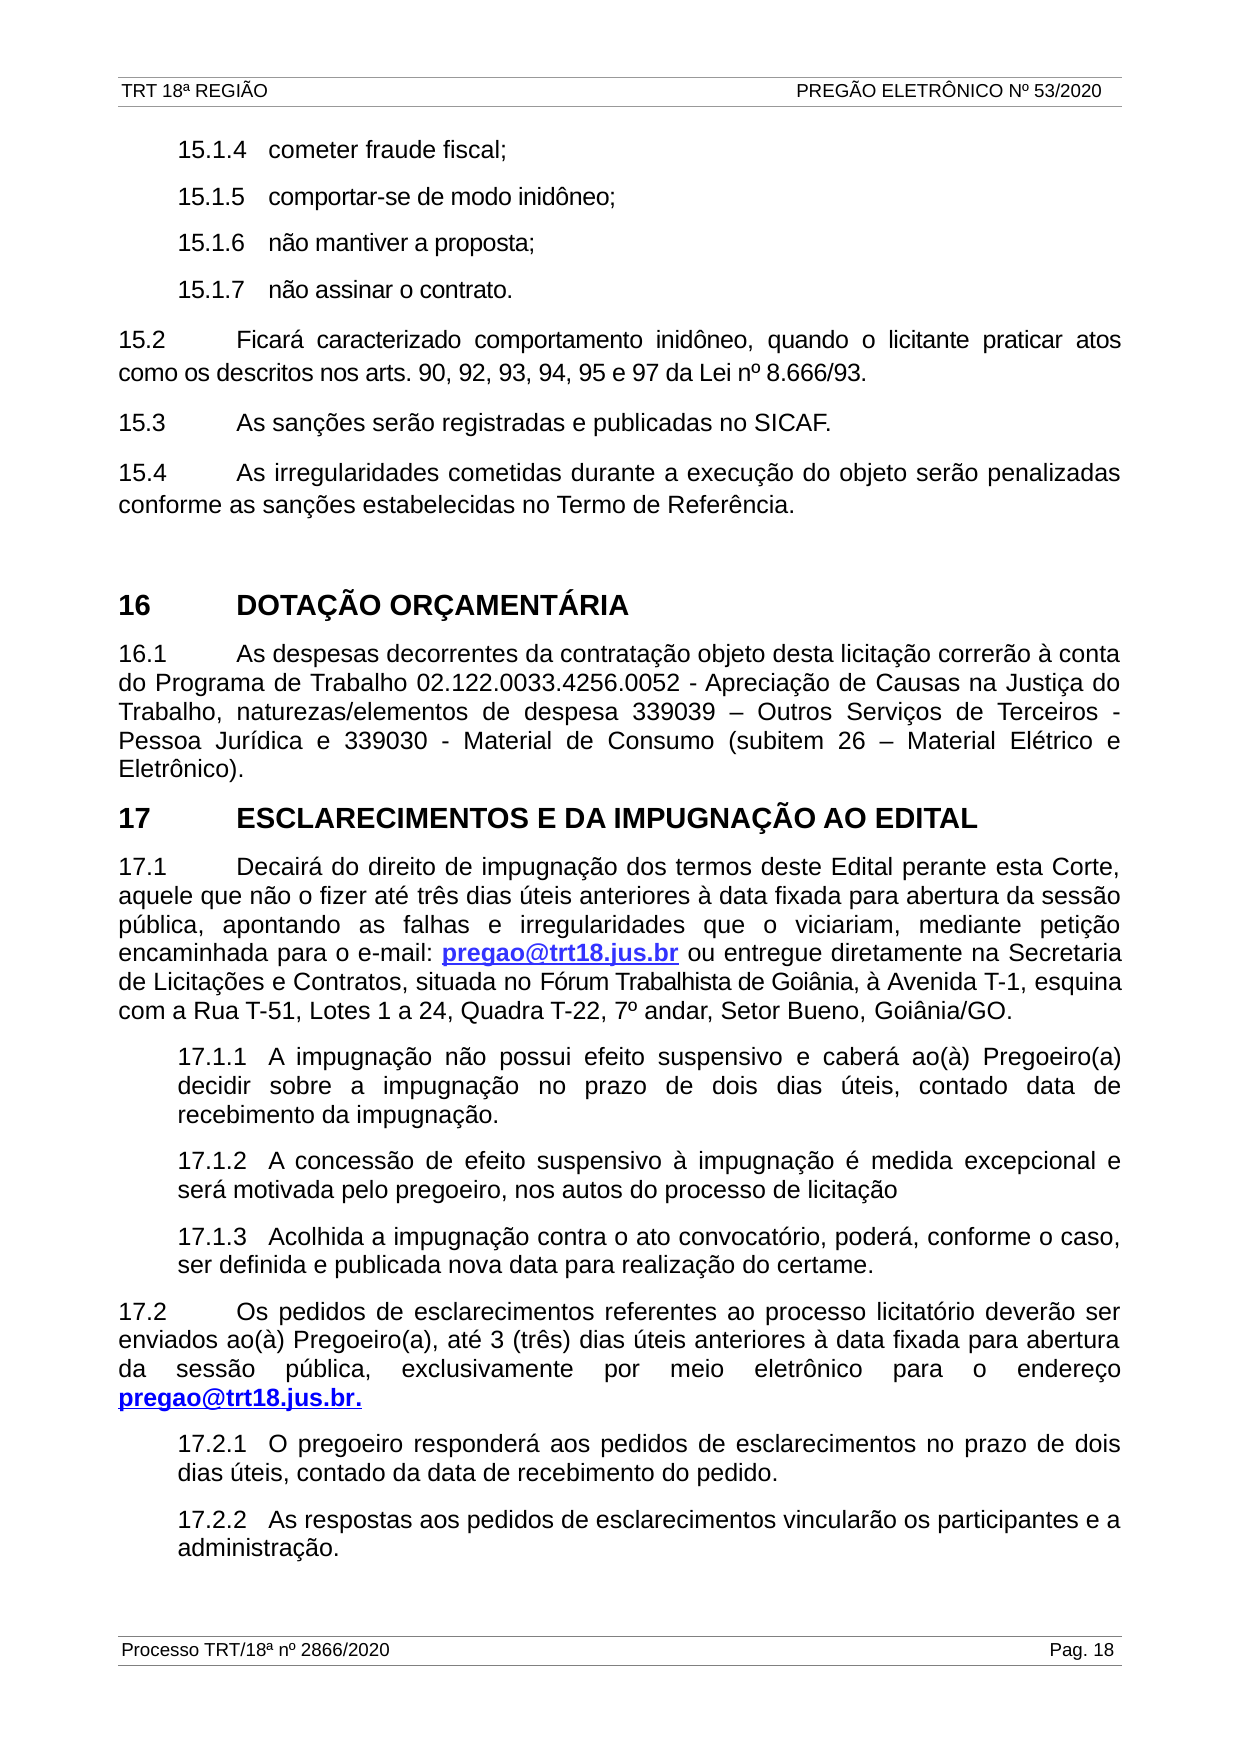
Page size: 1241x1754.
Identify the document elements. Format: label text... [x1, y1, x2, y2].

text 17.1.1 A impugnação não possui efeito suspensivo e caberá ao(à) Pregoeiro(a) decidir sobre a impugnação no prazo de dois dias úteis, contado data de recebimento da impugnação. [177, 1042, 1122, 1129]
text 17 ESCLARECIMENTOS E DA IMPUGNAÇÃO AO EDITAL [118, 801, 1122, 834]
text 17.1.3 Acolhida a impugnação contra o ato convocatório, poderá, conforme o caso, ser definida e publicada nova data para realização do certame. [177, 1222, 1122, 1279]
text 17.2.2 As respostas aos pedidos de esclarecimentos vincularão os participantes e a administração. [177, 1505, 1122, 1562]
text 16.1 As despesas decorrentes da contratação objeto desta licitação correrão à conta do Programa de Trabalho 02.122.0033.4256.0052 - Apreciação de Causas na Justiça do Trabalho, naturezas/elementos de despesa 339039 – Outros Serviços de Terceiros - Pessoa Jurídica e 339030 - Material de Consumo (subitem 26 – Material Elétrico e Eletrônico). [118, 639, 1122, 783]
text 17.2 Os pedidos de esclarecimentos referentes ao processo licitatório deverão ser enviados ao(à) Pregoeiro(a), até 3 (três) dias úteis anteriores à data fixada para abertura da sessão pública, exclusivamente por meio eletrônico para o endereço pregao@trt18.jus.br. [118, 1297, 1122, 1412]
list 15.1.7 não assinar o contrato. [177, 275, 1122, 304]
text 17.1 Decairá do direito de impugnação dos termos deste Edital perante esta Corte, aquele que não o fizer até três dias úteis anteriores à data fixada para abertura da sessão pública, apontando as falhas e irregularidades que o viciariam, mediante petição encaminhada para o e-mail: pregao@trt18.jus.br ou entregue diretamente na Secretaria de Licitações e Contratos, situada no Fórum Trabalhista de Goiânia, à Avenida T-1, esquina com a Rua T-51, Lotes 1 a 24, Quadra T-22, 7º andar, Setor Bueno, Goiânia/GO. [118, 852, 1122, 1025]
text 15.1.4 cometer fraude fiscal; [177, 136, 1122, 164]
text 15.2 Ficará caracterizado comportamento inidôneo, quando o licitante praticar atos como os descritos nos arts. 90, 92, 93, 94, 95 e 97 da Lei nº 8.666/93. [118, 321, 1122, 386]
text 15.3 As sanções serão registradas e publicadas no SICAF. [118, 404, 1122, 437]
text 17.2.1 O pregoeiro responderá aos pedidos de esclarecimentos no prazo de dois dias úteis, contado da data de recebimento do pedido. [177, 1429, 1122, 1487]
text 16 DOTAÇÃO ORÇAMENTÁRIA [118, 588, 1122, 622]
list 15.4 As irregularidades cometidas durante a execução do objeto serão penalizadas conforme as sanções estabelecidas no Termo de Referência. [118, 454, 1122, 519]
list 15.1.6 não mantiver a proposta; [177, 228, 1122, 257]
text 17.1.2 A concessão de efeito suspensivo à impugnação é medida excepcional e será motivada pelo pregoeiro, nos autos do processo de licitação [177, 1146, 1122, 1204]
list 15.1.5 comportar-se de modo inidôneo; [177, 182, 1122, 211]
